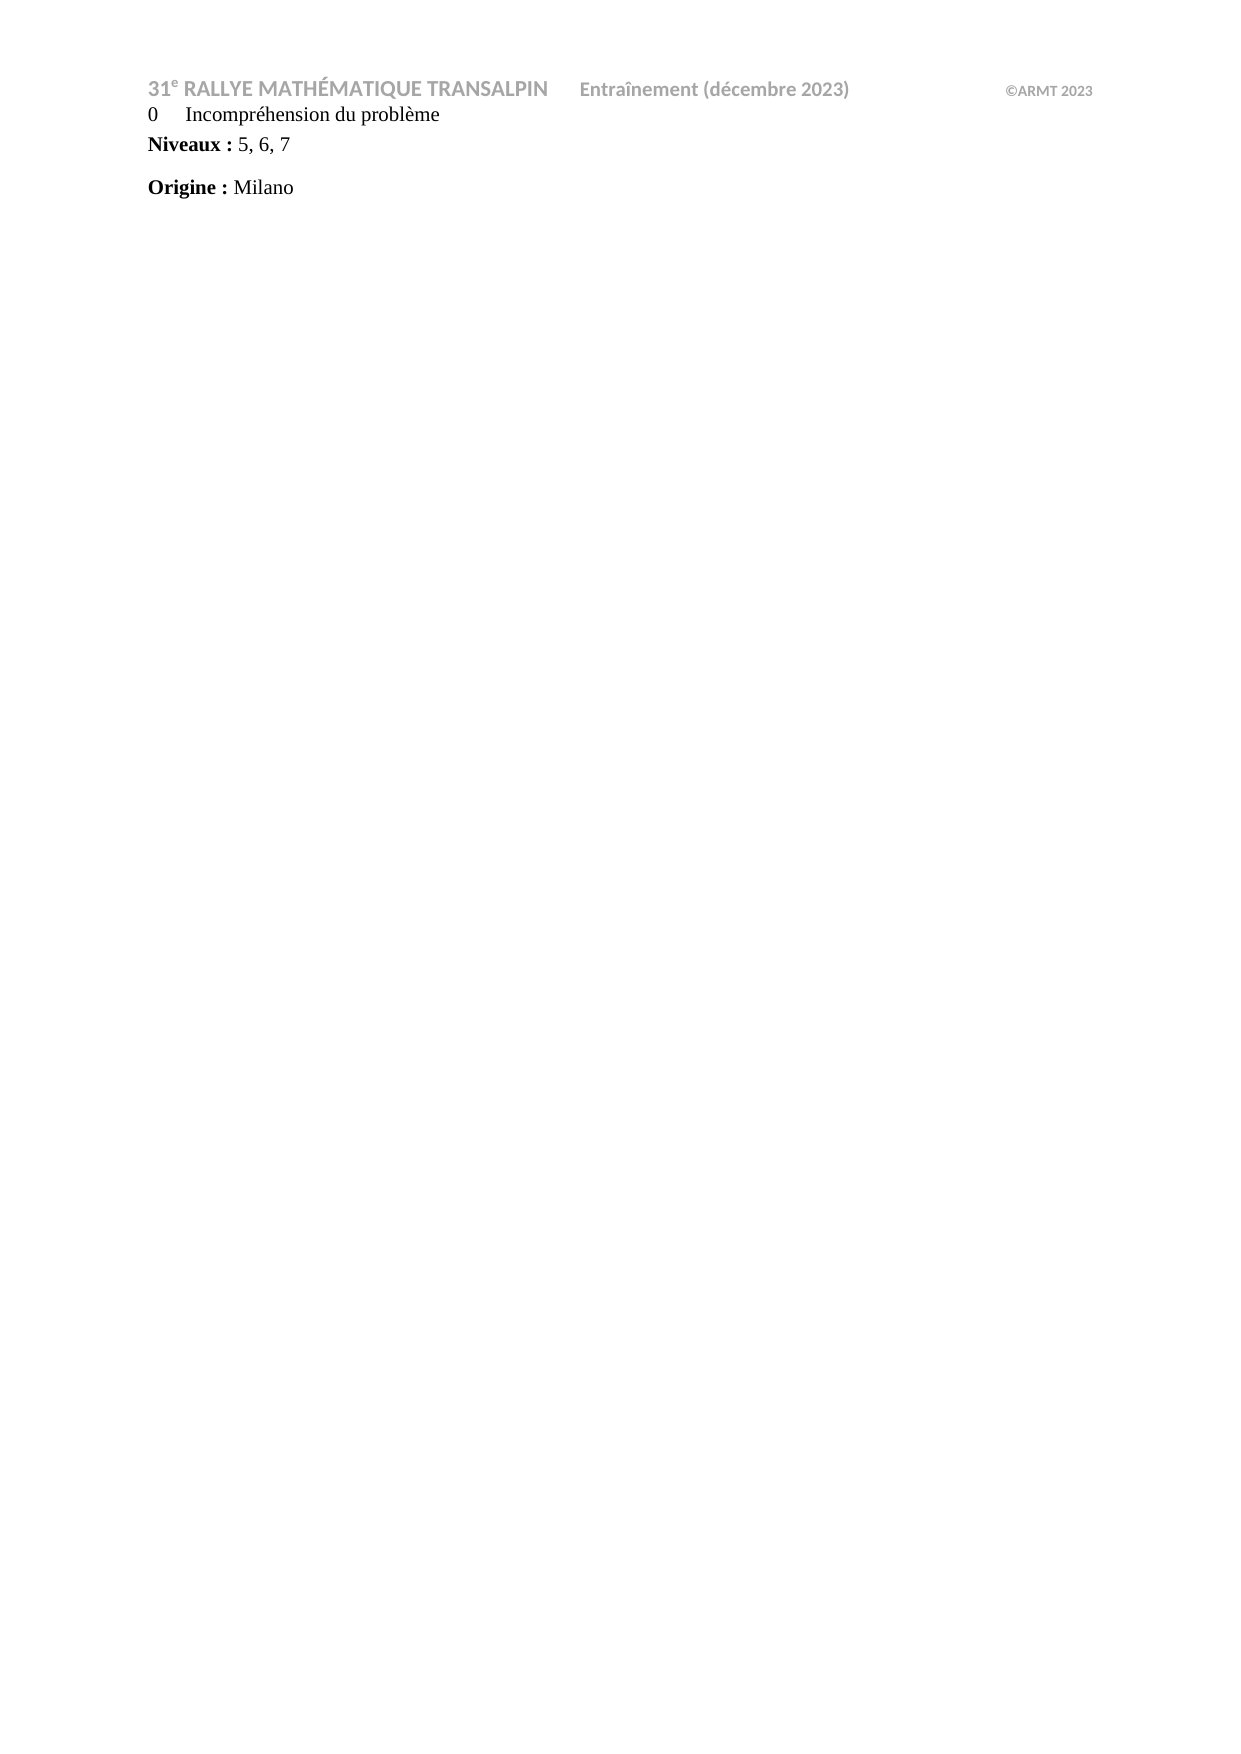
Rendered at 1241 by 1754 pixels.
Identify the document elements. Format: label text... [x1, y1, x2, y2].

subtitle Origine : Milano [148, 175, 1093, 199]
subtitle Niveaux : 5, 6, 7 [148, 132, 1093, 156]
text 0 Incompréhension du problème [148, 102, 1093, 126]
